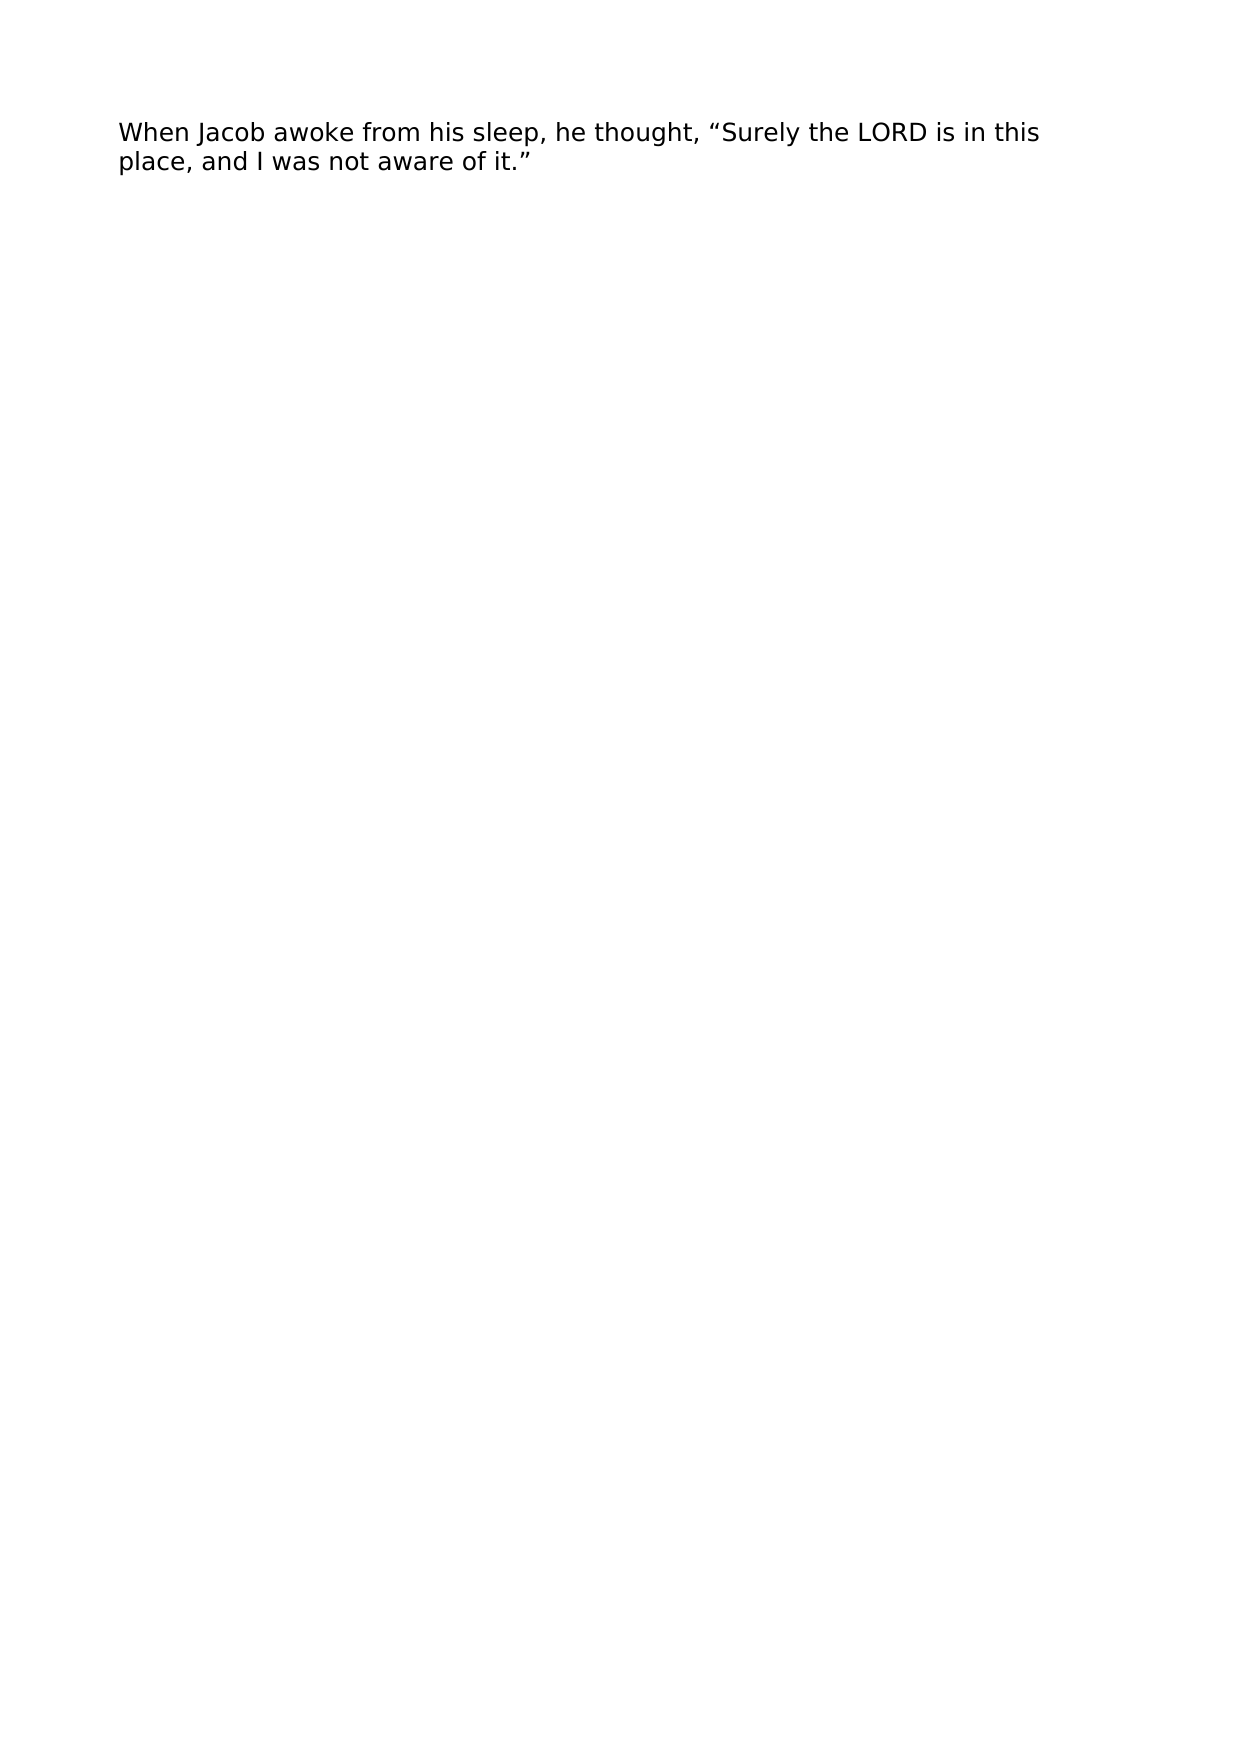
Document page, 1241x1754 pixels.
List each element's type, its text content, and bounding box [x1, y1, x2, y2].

text When Jacob awoke from his sleep, he thought, “Surely the LORD is in this place, and I was not aware of it.” [118, 118, 1122, 176]
